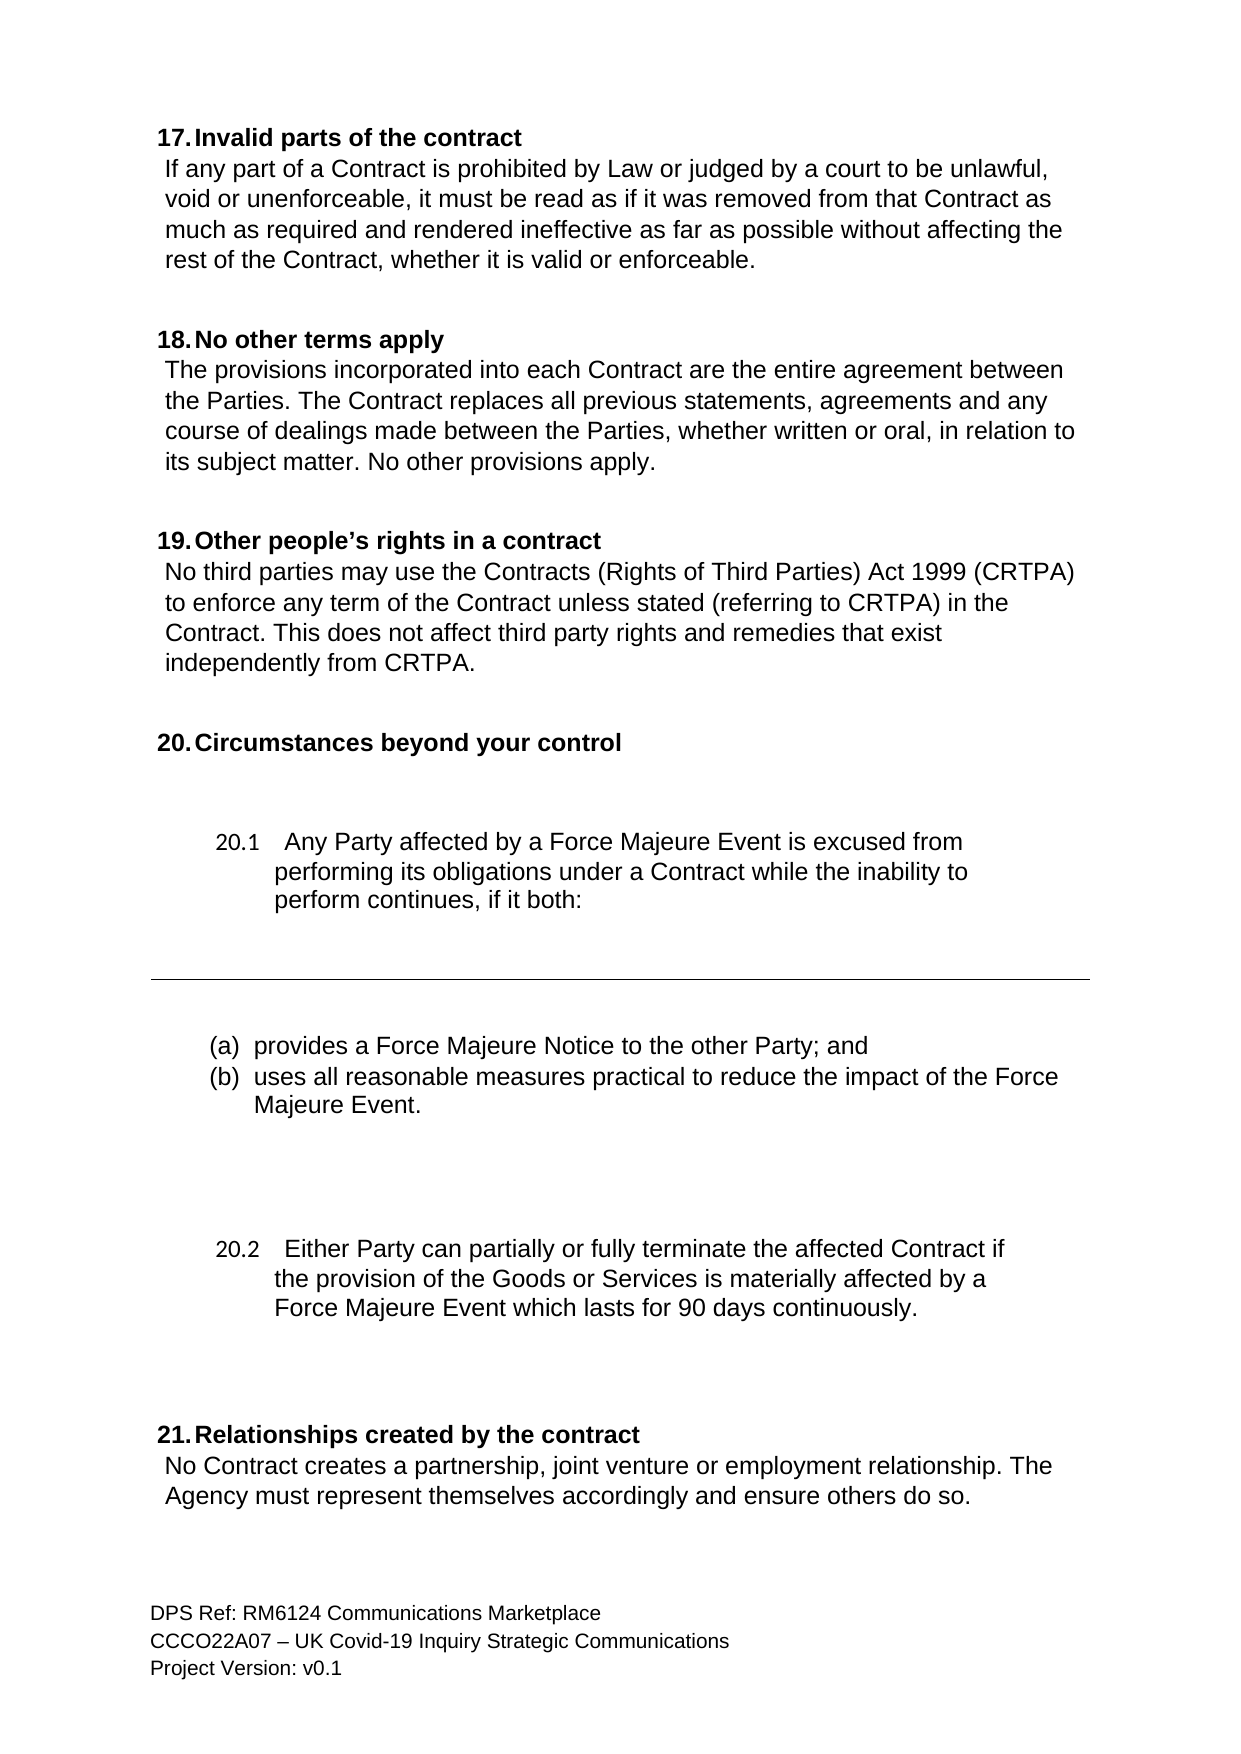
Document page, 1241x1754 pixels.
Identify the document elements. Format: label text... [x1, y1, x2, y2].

subtitle Circumstances beyond your control [157, 728, 1090, 757]
text If any part of a Contract is prohibited by Law or judged by a court to be unlawful, void or unenforceable, it must be read as if it was removed from that Contract as much as required and rendered ineffective as far as possible without affecting the rest of the Contract, whether it is valid or enforceable. [164, 154, 1090, 304]
subtitle No other terms apply [157, 324, 1090, 353]
list Either Party can partially or fully terminate the affected Contract if the provision of the Goods or Services is materially affected by a Force Majeure Event which lasts for 90 days continuously. [151, 1169, 1089, 1415]
text No Contract creates a partnership, joint venture or employment relationship. The Agency must represent themselves accordingly and ensure others do so. [164, 1451, 1090, 1540]
subtitle Other people’s rights in a contract [157, 526, 1090, 555]
text The provisions incorporated into each Contract are the entire agreement between the Parties. The Contract replaces all previous statements, agreements and any course of dealings made between the Parties, whether written or oral, in relation to its subject matter. No other provisions apply. [164, 355, 1090, 506]
list Any Party affected by a Force Majeure Event is excused from performing its obligations under a Contract while the inability to perform continues, if it both: [151, 762, 1089, 978]
subtitle Relationships created by the contract [157, 1420, 1090, 1449]
list provides a Force Majeure Notice to the other Party; and [209, 1031, 1090, 1059]
subtitle Invalid parts of the contract [157, 123, 1090, 152]
text No third parties may use the Contracts (Rights of Third Parties) Act 1999 (CRTPA) to enforce any term of the Contract unless stated (referring to CRTPA) in the Contract. This does not affect third party rights and remedies that exist independently from CRTPA. [164, 557, 1090, 707]
list uses all reasonable measures practical to reduce the impact of the Force Majeure Event. [209, 1062, 1090, 1119]
